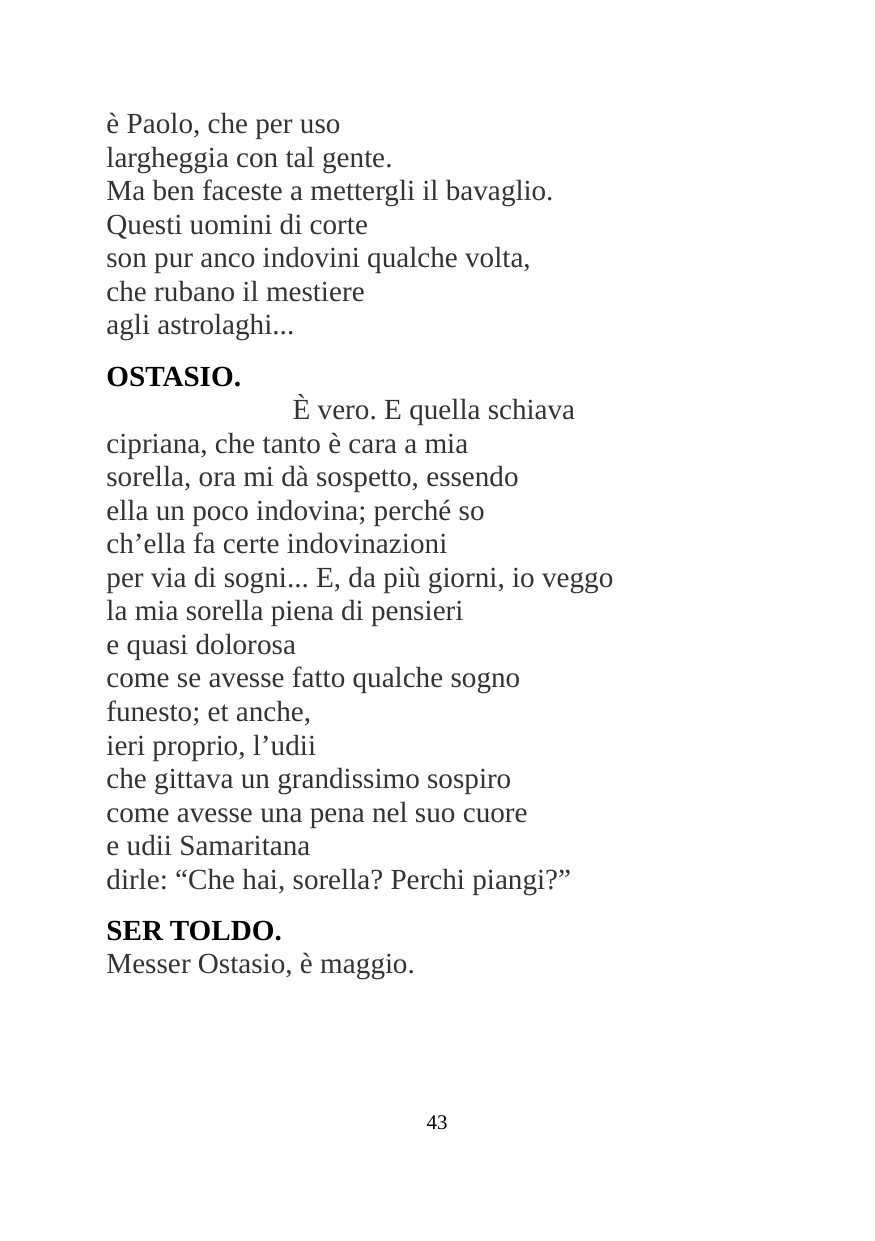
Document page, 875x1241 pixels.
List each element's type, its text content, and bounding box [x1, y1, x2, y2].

text OSTASIO. [106, 359, 767, 392]
text Ma ben faceste a mettergli il bavaglio. Questi uomini di corte son pur anco indovini qualche volta, che rubano il mestiere agli astrolaghi... [106, 173, 767, 341]
text Messer Ostasio, è maggio. [106, 947, 767, 980]
text cipriana, che tanto è cara a mia sorella, ora mi dà sospetto, essendo ella un poco indovina; perché so ch’ella fa certe indovinazioni per via di sogni... E, da più giorni, io veggo la mia sorella piena di pensieri e quasi dolorosa come se avesse fatto qualche sogno funesto; et anche, ieri proprio, l’udii che gittava un grandissimo sospiro come avesse una pena nel suo cuore e udii Samaritana dirle: “Che hai, sorella? Perchi piangi?” [106, 426, 767, 895]
text è Paolo, che per uso largheggia con tal gente. [106, 106, 767, 173]
text SER TOLDO. [106, 913, 767, 947]
text È vero. E quella schiava [292, 392, 767, 426]
